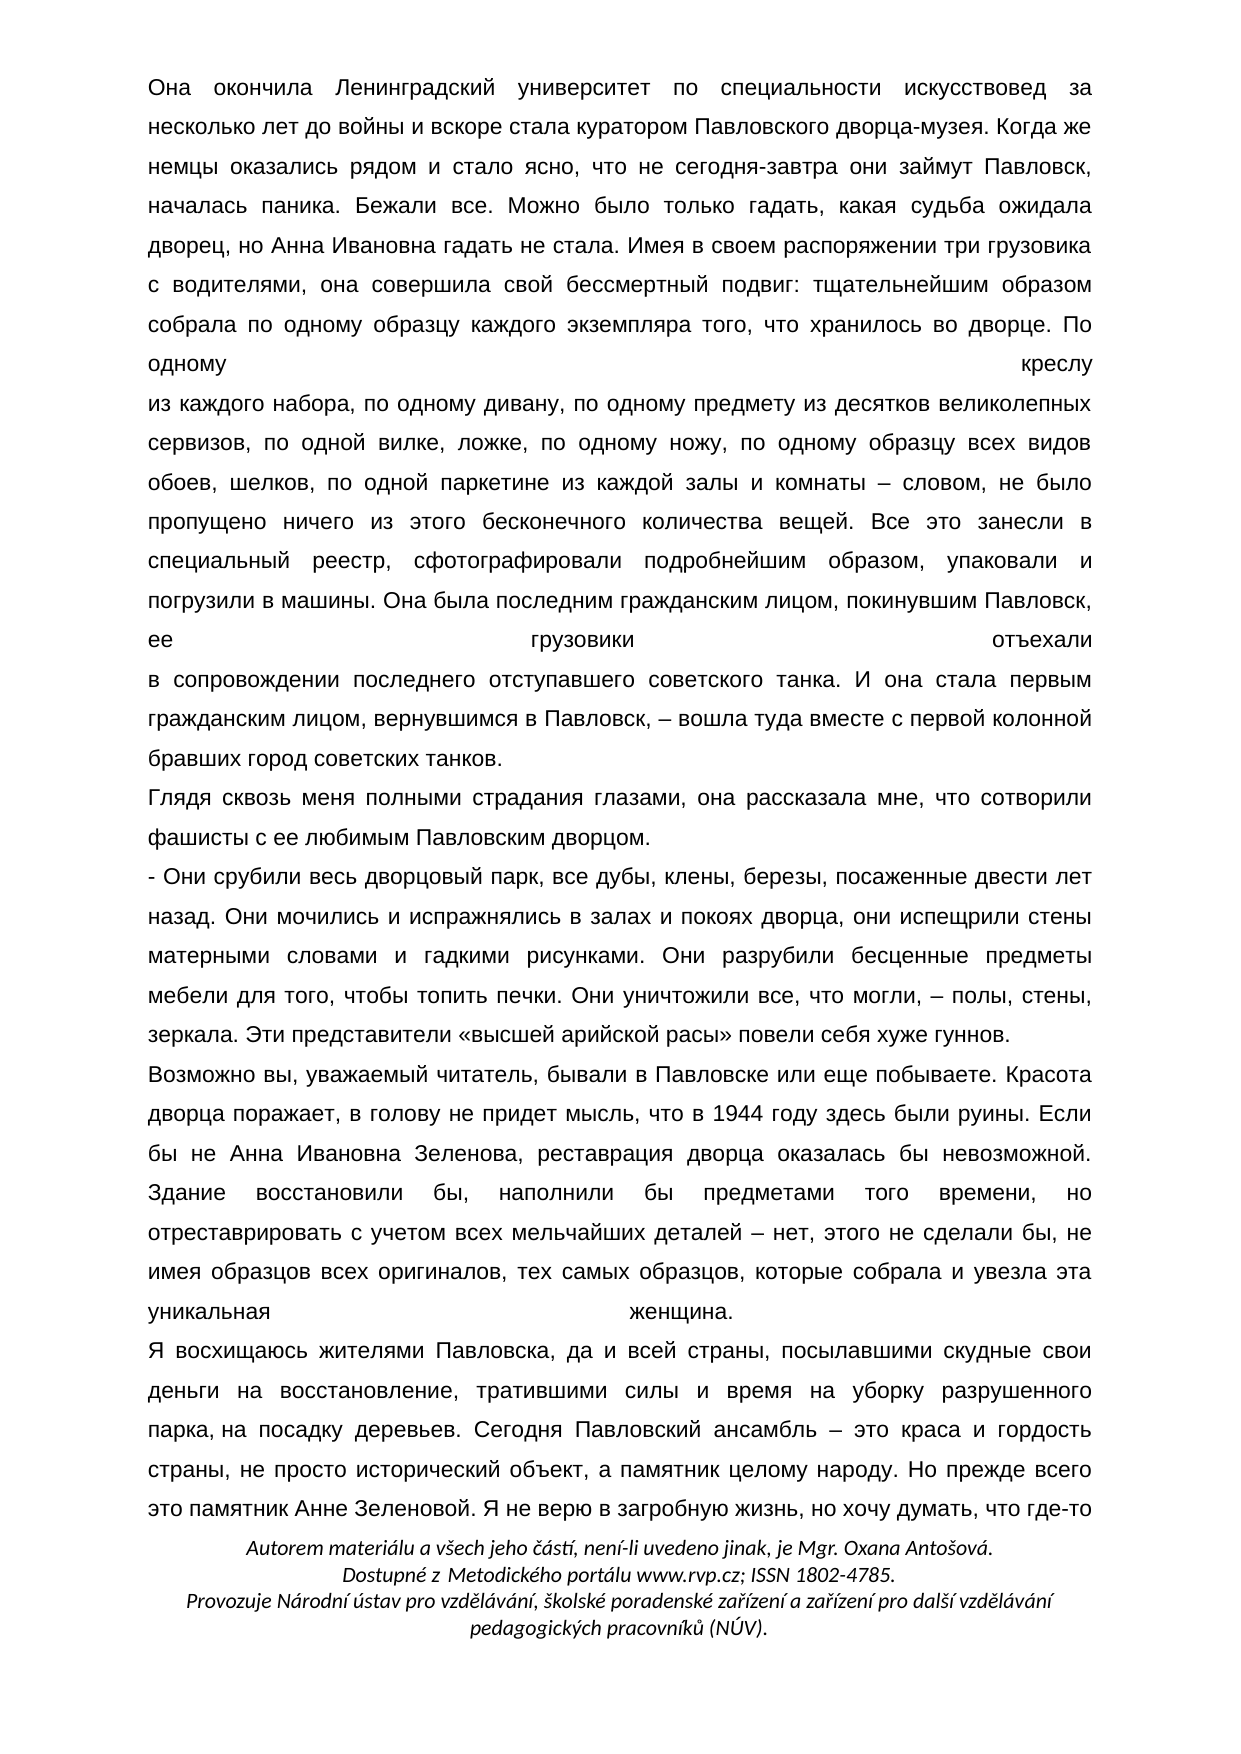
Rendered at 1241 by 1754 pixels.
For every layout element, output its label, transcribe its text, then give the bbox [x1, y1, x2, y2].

text Глядя сквозь меня полными страдания глазами, она рассказала мне, что сотворили фашисты с ее любимым Павловским дворцом. [148, 784, 1093, 850]
text Возможно вы, уважаемый читатель, бывали в Павловске или еще побываете. Красота дворца поражает, в голову не придет мысль, что в 1944 году здесь были руины. Если бы не Анна Ивановна Зеленова, реставрация дворца оказалась бы невозможной. Здание восстановили бы, наполнили бы предметами того времени, но отреставрировать с учетом всех мельчайших деталей – нет, этого не сделали бы, не имея образцов всех оригиналов, тех самых образцов, которые собрала и увезла эта уникальная женщина. Я восхищаюсь жителями Павловска, да и всей страны, посылавшими скудные свои деньги на восстановление, тратившими силы и время на уборку разрушенного парка, на посадку деревьев. Сегодня Павловский ансамбль – это краса и гордость страны, не просто исторический объект, а памятник целому народу. Но прежде всего это памятник Анне Зеленовой. Я не верю в загробную жизнь, но хочу думать, что где-то [148, 1061, 1093, 1521]
text Она окончила Ленинградский университет по специальности искусствовед за несколько лет до войны и вскоре стала куратором Павловского дворца-музея. Когда же немцы оказались рядом и стало ясно, что не сегодня-завтра они займут Павловск, началась паника. Бежали все. Можно было только гадать, какая судьба ожидала дворец, но Анна Ивановна гадать не стала. Имея в своем распоряжении три грузовика с водителями, она совершила свой бессмертный подвиг: тщательнейшим образом собрала по одному образцу каждого экземпляра того, что хранилось во дворце. По одному креслу из каждого набора, по одному дивану, по одному предмету из десятков великолепных сервизов, по одной вилке, ложке, по одному ножу, по одному образцу всех видов обоев, шелков, по одной паркетине из каждой залы и комнаты – словом, не было пропущено ничего из этого бесконечного количества вещей. Все это занесли в специальный реестр, сфотографировали подробнейшим образом, упаковали и погрузили в машины. Она была последним гражданским лицом, покинувшим Павловск, ее грузовики отъехали в сопровождении последнего отступавшего советского танка. И она стала первым гражданским лицом, вернувшимся в Павловск, – вошла туда вместе с первой колонной бравших город советских танков. [148, 74, 1093, 771]
text - Они срубили весь дворцовый парк, все дубы, клены, березы, посаженные двести лет назад. Они мочились и испражнялись в залах и покоях дворца, они испещрили стены матерными словами и гадкими рисунками. Они разрубили бесценные предметы мебели для того, чтобы топить печки. Они уничтожили все, что могли, – полы, стены, зеркала. Эти представители «высшей арийской расы» повели себя хуже гуннов. [148, 863, 1093, 1048]
